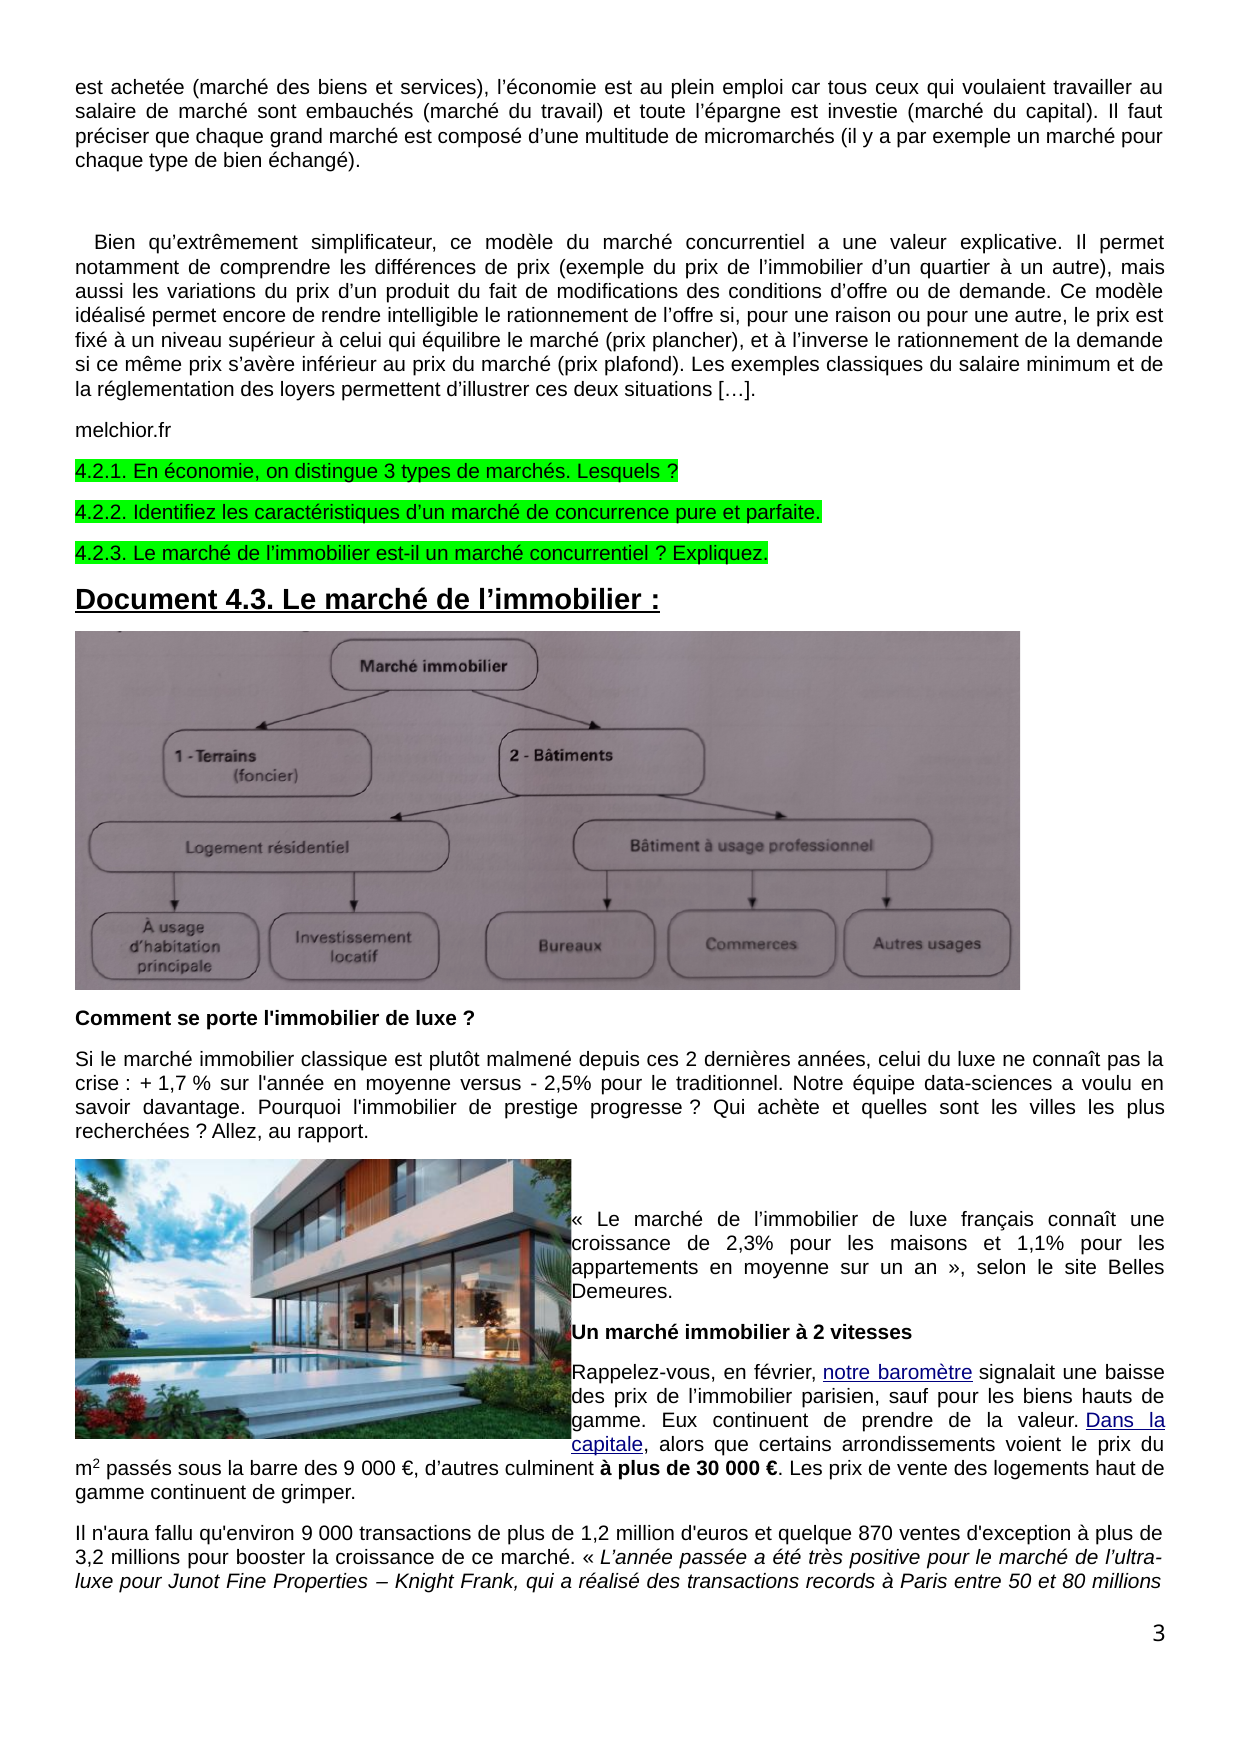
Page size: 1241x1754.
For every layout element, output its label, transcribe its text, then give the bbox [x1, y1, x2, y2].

text 4.2.3. Le marché de l’immobilier est-il un marché concurrentiel ? Expliquez. [75, 541, 1165, 564]
text Document 4.3. Le marché de l’immobilier : [75, 582, 1165, 615]
text Il n'aura fallu qu'environ 9 000 transactions de plus de 1,2 million d'euros et quelque 870 ventes d'exception à plus de 3,2 millions pour booster la croissance de ce marché. « L’année passée a été très positive pour le marché de l’ultra-luxe pour Junot Fine Properties – Knight Frank, qui a réalisé des transactions records à Paris entre 50 et 80 millions [75, 1521, 1165, 1592]
text 4.2.2. Identifiez les caractéristiques d’un marché de concurrence pure et parfaite. [75, 499, 1165, 523]
text Comment se porte l'immobilier de luxe ? [75, 1006, 1165, 1030]
text Rappelez-vous, en février, notre baromètre signalait une baisse des prix de l’immobilier parisien, sauf pour les biens hauts de gamme. Eux continuent de prendre de la valeur. Dans la capitale, alors que certains arrondissements voient le prix du m2 passés sous la barre des 9 000 €, d’autres culminent à plus de 30 000 €. Les prix de vente des logements haut de gamme continuent de grimper. [75, 1360, 1165, 1504]
text Si le marché immobilier classique est plutôt malmené depuis ces 2 dernières années, celui du luxe ne connaît pas la crise : + 1,7 % sur l'année en moyenne versus - 2,5% pour le traditionnel. Notre équipe data-sciences a voulu en savoir davantage. Pourquoi l'immobilier de prestige progresse ? Qui achète et quelles sont les villes les plus recherchées ? Allez, au rapport. [75, 1047, 1165, 1142]
text est achetée (marché des biens et services), l’économie est au plein emploi car tous ceux qui voulaient travailler au salaire de marché sont embauchés (marché du travail) et toute l’épargne est investie (marché du capital). Il faut préciser que chaque grand marché est composé d’une multitude de micromarchés (il y a par exemple un marché pour chaque type de bien échangé). [75, 75, 1165, 172]
text 4.2.1. En économie, on distingue 3 types de marchés. Lesquels ? [75, 458, 1165, 482]
text « Le marché de l’immobilier de luxe français connaît une croissance de 2,3% pour les maisons et 1,1% pour les appartements en moyenne sur un an », selon le site Belles Demeures. [572, 1207, 1165, 1303]
text Un marché immobilier à 2 vitesses [572, 1319, 1165, 1343]
text melchior.fr [75, 417, 1165, 441]
text Bien qu’extrêmement simplificateur, ce modèle du marché concurrentiel a une valeur explicative. Il permet notamment de comprendre les différences de prix (exemple du prix de l’immobilier d’un quartier à un autre), mais aussi les variations du prix d’un produit du fait de modifications des conditions d’offre ou de demande. Ce modèle idéalisé permet encore de rendre intelligible le rationnement de l’offre si, pour une raison ou pour une autre, le prix est fixé à un niveau supérieur à celui qui équilibre le marché (prix plancher), et à l’inverse le rationnement de la demande si ce même prix s’avère inférieur au prix du marché (prix plafond). Les exemples classiques du salaire minimum et de la réglementation des loyers permettent d’illustrer ces deux situations […]. [75, 230, 1165, 400]
